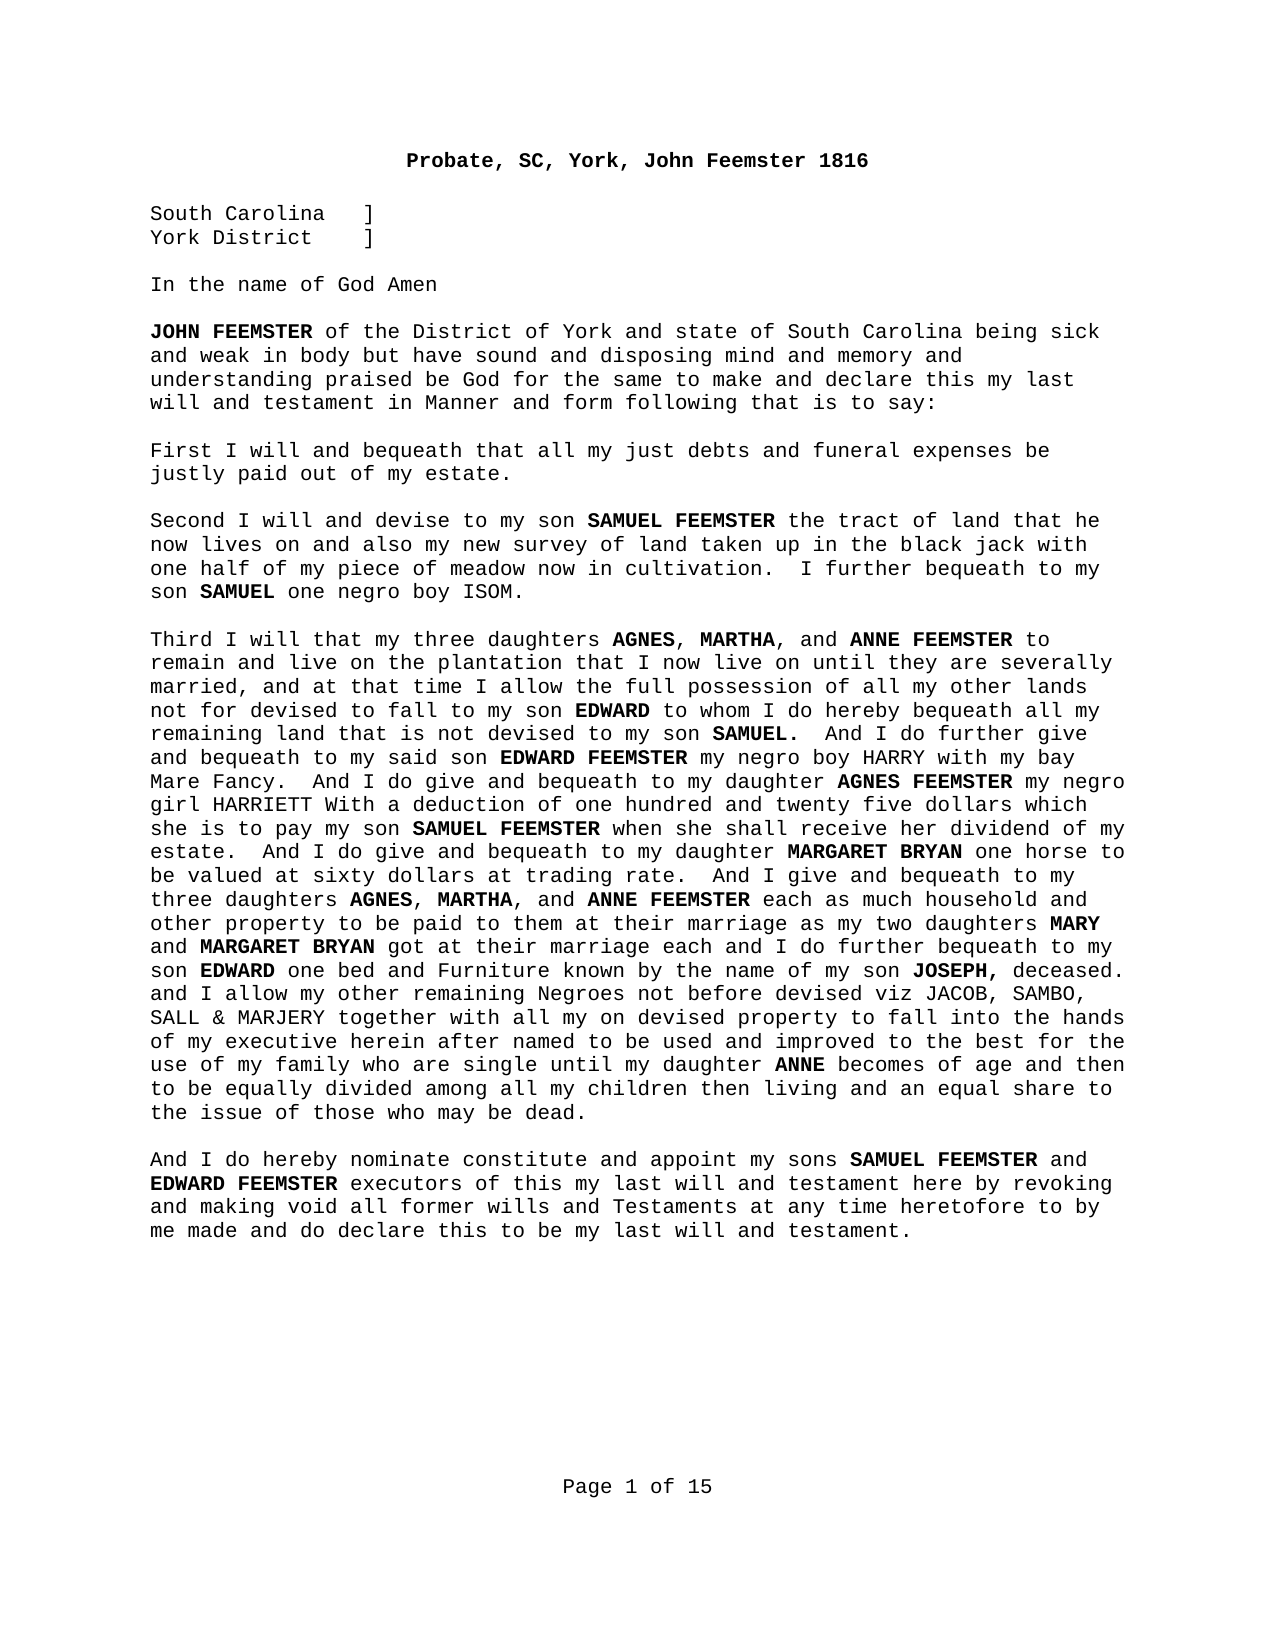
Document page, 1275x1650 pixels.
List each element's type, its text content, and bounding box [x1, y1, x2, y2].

text South Carolina ] [150, 203, 1125, 227]
text Second I will and devise to my son samuel feemster the tract of land that he now lives on and also my new survey of land taken up in the black jack with one half of my piece of meadow now in cultivation. I further bequeath to my son samuel one negro boy isom. [150, 511, 1125, 605]
text john feemster of the District of York and state of South Carolina being sick and weak in body but have sound and disposing mind and memory and understanding praised be God for the same to make and declare this my last will and testament in Manner and form following that is to say: [150, 321, 1125, 416]
text Third I will that my three daughters Agnes, Martha, and ANNE feemster to remain and live on the plantation that I now live on until they are severally married, and at that time I allow the full possession of all my other lands not for devised to fall to my son Edward to whom I do hereby bequeath all my remaining land that is not devised to my son samuel. And I do further give and bequeath to my said son Edward feemster my negro boy Harry with my bay Mare Fancy. And I do give and bequeath to my daughter Agnes feemster my negro girl Harriett With a deduction of one hundred and twenty five dollars which she is to pay my son samuel feemster when she shall receive her dividend of my estate. And I do give and bequeath to my daughter Margaret Bryan one horse to be valued at sixty dollars at trading rate. And I give and bequeath to my three daughters Agnes, Martha, and ANNE feemster each as much household and other property to be paid to them at their marriage as my two daughters Mary and Margaret Bryan got at their marriage each and I do further bequeath to my son Edward one bed and Furniture known by the name of my son Joseph, deceased. and I allow my other remaining Negroes not before devised viz Jacob, Sambo, sall & marjery together with all my on devised property to fall into the hands of my executive herein after named to be used and improved to the best for the use of my family who are single until my daughter ANNE becomes of age and then to be equally divided among all my children then living and an equal share to the issue of those who may be dead. [150, 629, 1125, 1125]
text In the name of God Amen [150, 274, 1125, 298]
text First I will and bequeath that all my just debts and funeral expenses be justly paid out of my estate. [150, 439, 1125, 487]
text And I do hereby nominate constitute and appoint my sons samuel feemster and Edward feemster executors of this my last will and testament here by revoking and making void all former wills and Testaments at any time heretofore to by me made and do declare this to be my last will and testament. [150, 1149, 1125, 1243]
text York District ] [150, 227, 1125, 250]
